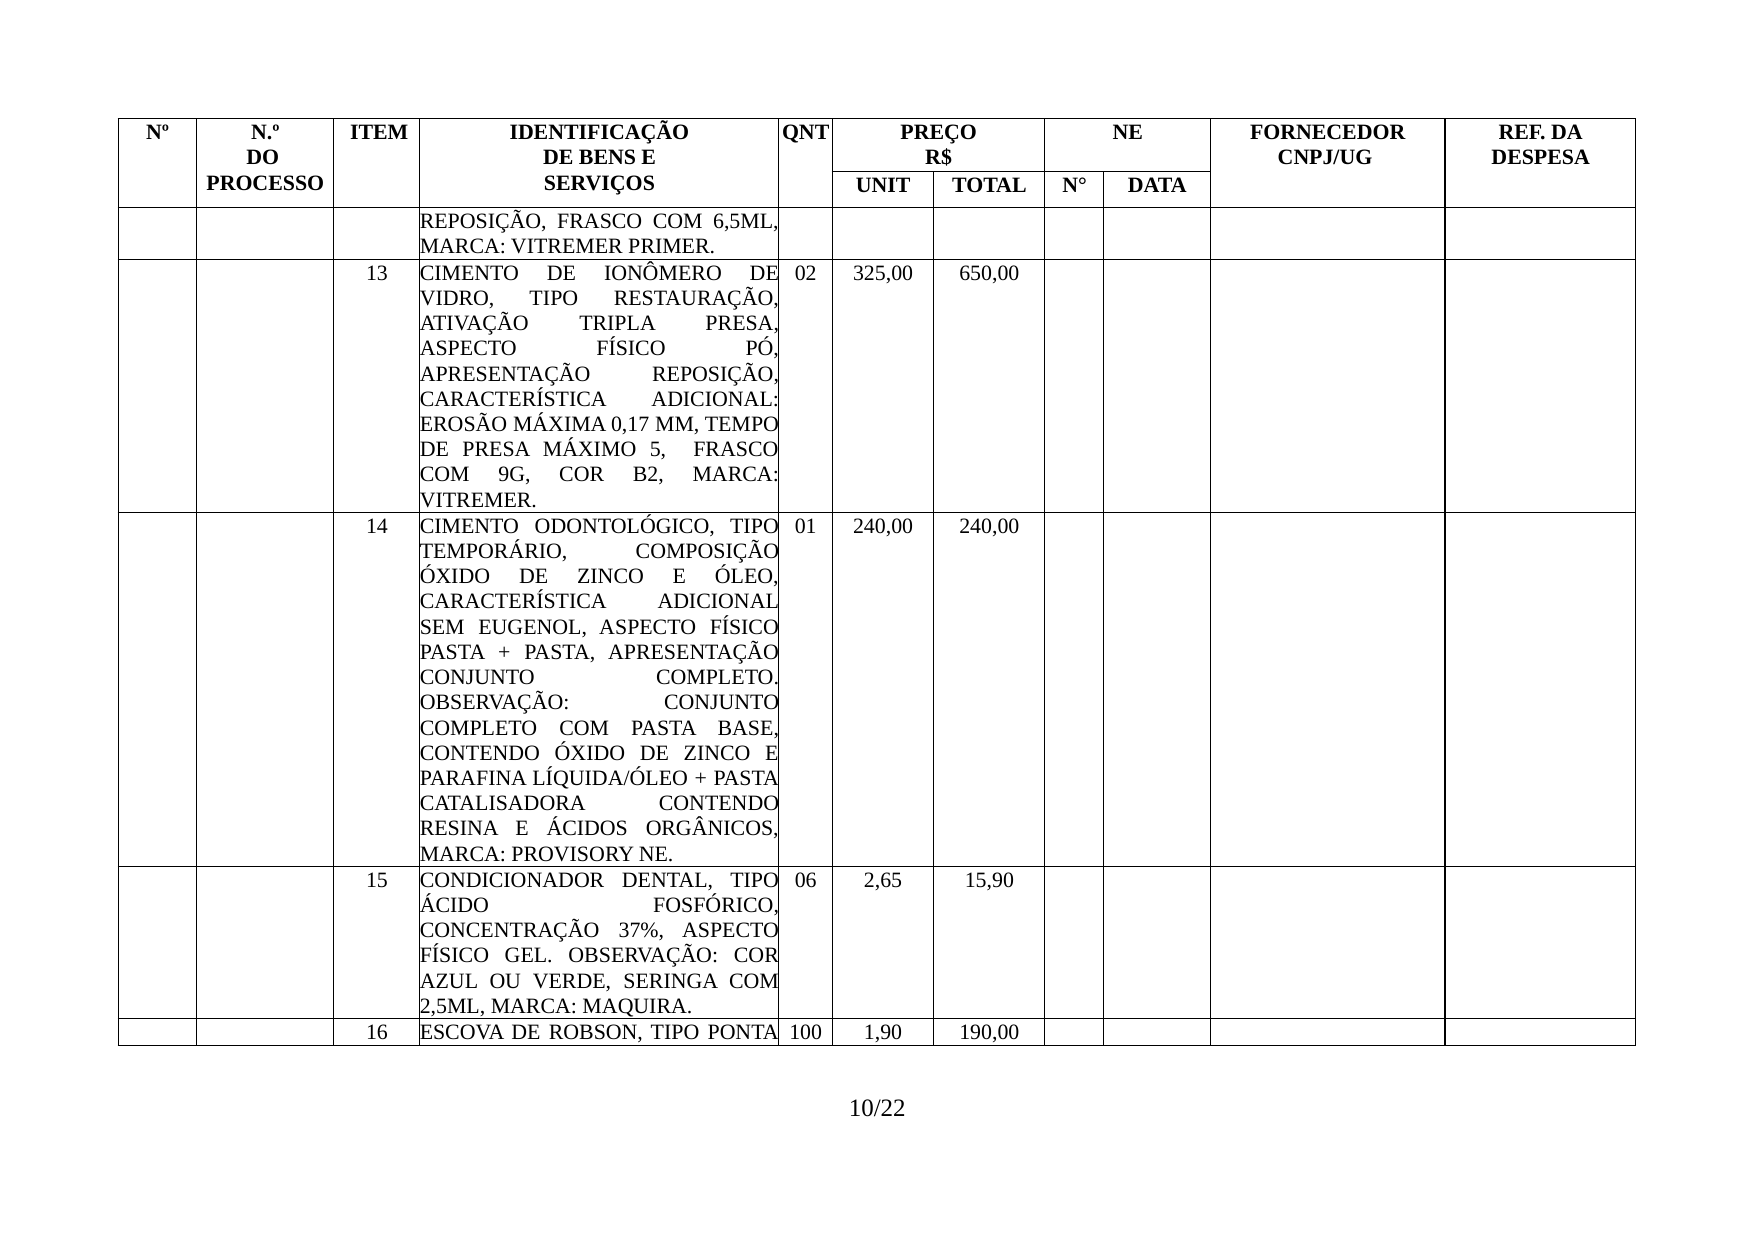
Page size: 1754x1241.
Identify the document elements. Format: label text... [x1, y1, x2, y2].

table_header N.º DO PROCESSO [197, 119, 333, 207]
table_cell [119, 867, 196, 1018]
table_cell TOTAL [934, 172, 1044, 207]
table_cell [1211, 1019, 1444, 1045]
table_cell ESCOVA DE ROBSON, TIPO PONTA [420, 1019, 778, 1045]
table_cell [119, 260, 196, 512]
table_cell 15,90 [934, 867, 1044, 1018]
table_cell [833, 208, 933, 259]
table_cell 240,00 [833, 513, 933, 866]
table_cell DATA [1104, 172, 1210, 207]
table_cell 2,65 [833, 867, 933, 1018]
table_cell 240,00 [934, 513, 1044, 866]
table_cell [119, 1019, 196, 1045]
table_header ITEM [334, 119, 419, 207]
table_cell N° [1045, 172, 1103, 207]
table_cell 16 [334, 1019, 419, 1045]
table_header PREÇO R$ [833, 119, 1044, 171]
table_header NE [1045, 119, 1210, 171]
table_cell 06 [779, 867, 832, 1018]
table_cell [1045, 260, 1103, 512]
table_cell [1045, 513, 1103, 866]
table_cell 15 [334, 867, 419, 1018]
table_cell [197, 260, 333, 512]
table_cell 14 [334, 513, 419, 866]
table_cell [1045, 208, 1103, 259]
table_cell [1211, 513, 1444, 866]
table_cell [779, 208, 832, 259]
table_cell [197, 513, 333, 866]
table_cell CIMENTO ODONTOLÓGICO, TIPO TEMPORÁRIO, COMPOSIÇÃO ÓXIDO DE ZINCO E ÓLEO, CARACTERÍSTICA ADICIONAL SEM EUGENOL, ASPECTO FÍSICO PASTA + PASTA, APRESENTAÇÃO CONJUNTO COMPLETO. OBSERVAÇÃO: CONJUNTO COMPLETO COM PASTA BASE, CONTENDO ÓXIDO DE ZINCO E PARAFINA LÍQUIDA/ÓLEO + PASTA CATALISADORA CONTENDO RESINA E ÁCIDOS ORGÂNICOS, MARCA: PROVISORY NE. [420, 513, 778, 866]
table_header Nº [119, 119, 196, 207]
table_cell [1104, 513, 1210, 866]
table_header QNT [779, 119, 832, 207]
table_cell [119, 208, 196, 259]
table_cell [1211, 260, 1444, 512]
table_cell 1,90 [833, 1019, 933, 1045]
table_cell [1104, 260, 1210, 512]
table_cell [1211, 208, 1444, 259]
table_cell 190,00 [934, 1019, 1044, 1045]
table_cell 01 [779, 513, 832, 866]
table_cell 02 [779, 260, 832, 512]
table_cell [1446, 513, 1635, 866]
table_cell [1104, 208, 1210, 259]
table_header IDENTIFICAÇÃO DE BENS E SERVIÇOS [420, 119, 778, 207]
table_cell UNIT [833, 172, 933, 207]
table_cell [934, 208, 1044, 259]
table_cell [197, 208, 333, 259]
table_cell [1446, 1019, 1635, 1045]
table_cell [197, 867, 333, 1018]
table_cell [1446, 867, 1635, 1018]
table_cell CONDICIONADOR DENTAL, TIPO ÁCIDO FOSFÓRICO, CONCENTRAÇÃO 37%, ASPECTO FÍSICO GEL. OBSERVAÇÃO: COR AZUL OU VERDE, SERINGA COM 2,5ML, MARCA: MAQUIRA. [420, 867, 778, 1018]
table_cell [197, 1019, 333, 1045]
table_header REF. DA DESPESA [1446, 119, 1635, 207]
table_cell REPOSIÇÃO, FRASCO COM 6,5ML, MARCA: VITREMER PRIMER. [420, 208, 778, 259]
table_cell CIMENTO DE IONÔMERO DE VIDRO, TIPO RESTAURAÇÃO, ATIVAÇÃO TRIPLA PRESA, ASPECTO FÍSICO PÓ, APRESENTAÇÃO REPOSIÇÃO, CARACTERÍSTICA ADICIONAL: EROSÃO MÁXIMA 0,17 MM, TEMPO DE PRESA MÁXIMO 5, FRASCO COM 9G, COR B2, MARCA: VITREMER. [420, 260, 778, 512]
table_header FORNECEDOR CNPJ/UG [1211, 119, 1444, 207]
table_cell 100 [779, 1019, 832, 1045]
table_cell [119, 513, 196, 866]
table_cell [1446, 208, 1635, 259]
table_cell [1045, 867, 1103, 1018]
table_cell [1045, 1019, 1103, 1045]
table_cell [334, 208, 419, 259]
table_cell [1211, 867, 1444, 1018]
table_cell [1104, 1019, 1210, 1045]
table_cell [1446, 260, 1635, 512]
table_cell 325,00 [833, 260, 933, 512]
table_cell 650,00 [934, 260, 1044, 512]
table_cell 13 [334, 260, 419, 512]
table_cell [1104, 867, 1210, 1018]
